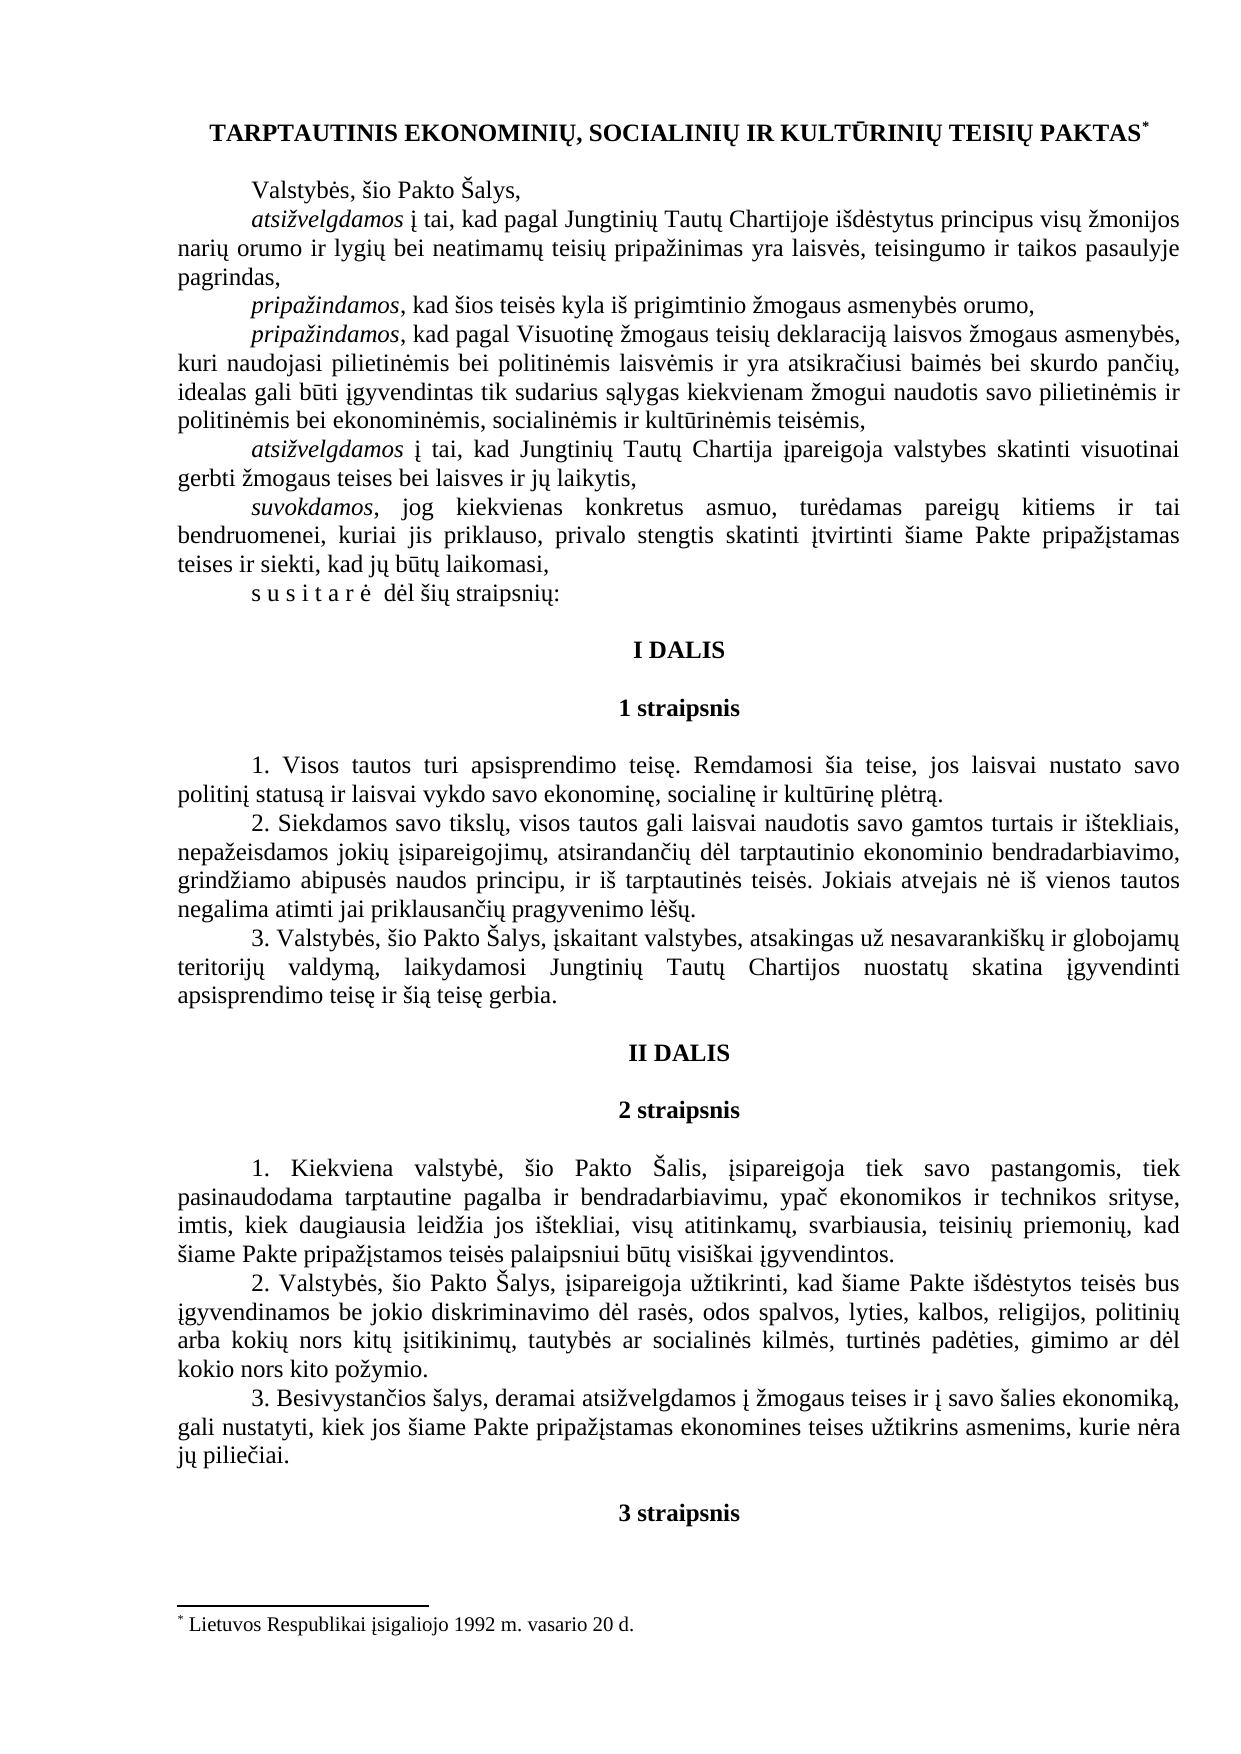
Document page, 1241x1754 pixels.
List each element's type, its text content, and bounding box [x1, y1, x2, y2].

text Valstybės, šio Pakto Šalys, [177, 176, 1181, 204]
text susitarė dėl šių straipsnių: [177, 578, 1181, 607]
text TARPTAUTINIS EKONOMINIŲ, SOCIALINIŲ IR KULTŪRINIŲ TEISIŲ PAKTAS [177, 118, 1181, 147]
text 2 straipsnis [177, 1096, 1181, 1124]
text 2. Siekdamos savo tikslų, visos tautos gali laisvai naudotis savo gamtos turtais ir ištekliais, nepažeisdamos jokių įsipareigojimų, atsirandančių dėl tarptautinio ekonominio bendradarbiavimo, grindžiamo abipusės naudos principu, ir iš tarptautinės teisės. Jokiais atvejais nė iš vienos tautos negalima atimti jai priklausančių pragyvenimo lėšų. [177, 808, 1181, 923]
text I DALIS [177, 636, 1181, 664]
text atsižvelgdamos į tai, kad pagal Jungtinių Tautų Chartijoje išdėstytus principus visų žmonijos narių orumo ir lygių bei neatimamų teisių pripažinimas yra laisvės, teisingumo ir taikos pasaulyje pagrindas, [177, 204, 1181, 291]
text 1. Kiekviena valstybė, šio Pakto Šalis, įsipareigoja tiek savo pastangomis, tiek pasinaudodama tarptautine pagalba ir bendradarbiavimu, ypač ekonomikos ir technikos srityse, imtis, kiek daugiausia leidžia jos ištekliai, visų atitinkamų, svarbiausia, teisinių priemonių, kad šiame Pakte pripažįstamos teisės palaipsniui būtų visiškai įgyvendintos. [177, 1153, 1181, 1268]
text pripažindamos, kad šios teisės kyla iš prigimtinio žmogaus asmenybės orumo, [177, 291, 1181, 319]
text 2. Valstybės, šio Pakto Šalys, įsipareigoja užtikrinti, kad šiame Pakte išdėstytos teisės bus įgyvendinamos be jokio diskriminavimo dėl rasės, odos spalvos, lyties, kalbos, religijos, politinių arba kokių nors kitų įsitikinimų, tautybės ar socialinės kilmės, turtinės padėties, gimimo ar dėl kokio nors kito požymio. [177, 1268, 1181, 1383]
text atsižvelgdamos į tai, kad Jungtinių Tautų Chartija įpareigoja valstybes skatinti visuotinai gerbti žmogaus teises bei laisves ir jų laikytis, [177, 434, 1181, 492]
text 3 straipsnis [177, 1498, 1181, 1527]
text 3. Besivystančios šalys, deramai atsižvelgdamos į žmogaus teises ir į savo šalies ekonomiką, gali nustatyti, kiek jos šiame Pakte pripažįstamas ekonomines teises užtikrins asmenims, kurie nėra jų piliečiai. [177, 1383, 1181, 1469]
text 3. Valstybės, šio Pakto Šalys, įskaitant valstybes, atsakingas už nesavarankiškų ir globojamų teritorijų valdymą, laikydamosi Jungtinių Tautų Chartijos nuostatų skatina įgyvendinti apsisprendimo teisę ir šią teisę gerbia. [177, 923, 1181, 1009]
text 1 straipsnis [177, 693, 1181, 722]
text Lietuvos Respublikai įsigaliojo 1992 m. vasario 20 d. [177, 1612, 1181, 1636]
text pripažindamos, kad pagal Visuotinę žmogaus teisių deklaraciją laisvos žmogaus asmenybės, kuri naudojasi pilietinėmis bei politinėmis laisvėmis ir yra atsikračiusi baimės bei skurdo pančių, idealas gali būti įgyvendintas tik sudarius sąlygas kiekvienam žmogui naudotis savo pilietinėmis ir politinėmis bei ekonominėmis, socialinėmis ir kultūrinėmis teisėmis, [177, 319, 1181, 434]
text suvokdamos, jog kiekvienas konkretus asmuo, turėdamas pareigų kitiems ir tai bendruomenei, kuriai jis priklauso, privalo stengtis skatinti įtvirtinti šiame Pakte pripažįstamas teises ir siekti, kad jų būtų laikomasi, [177, 492, 1181, 578]
text 1. Visos tautos turi apsisprendimo teisę. Remdamosi šia teise, jos laisvai nustato savo politinį statusą ir laisvai vykdo savo ekonominę, socialinę ir kultūrinę plėtrą. [177, 751, 1181, 808]
text II DALIS [177, 1038, 1181, 1067]
